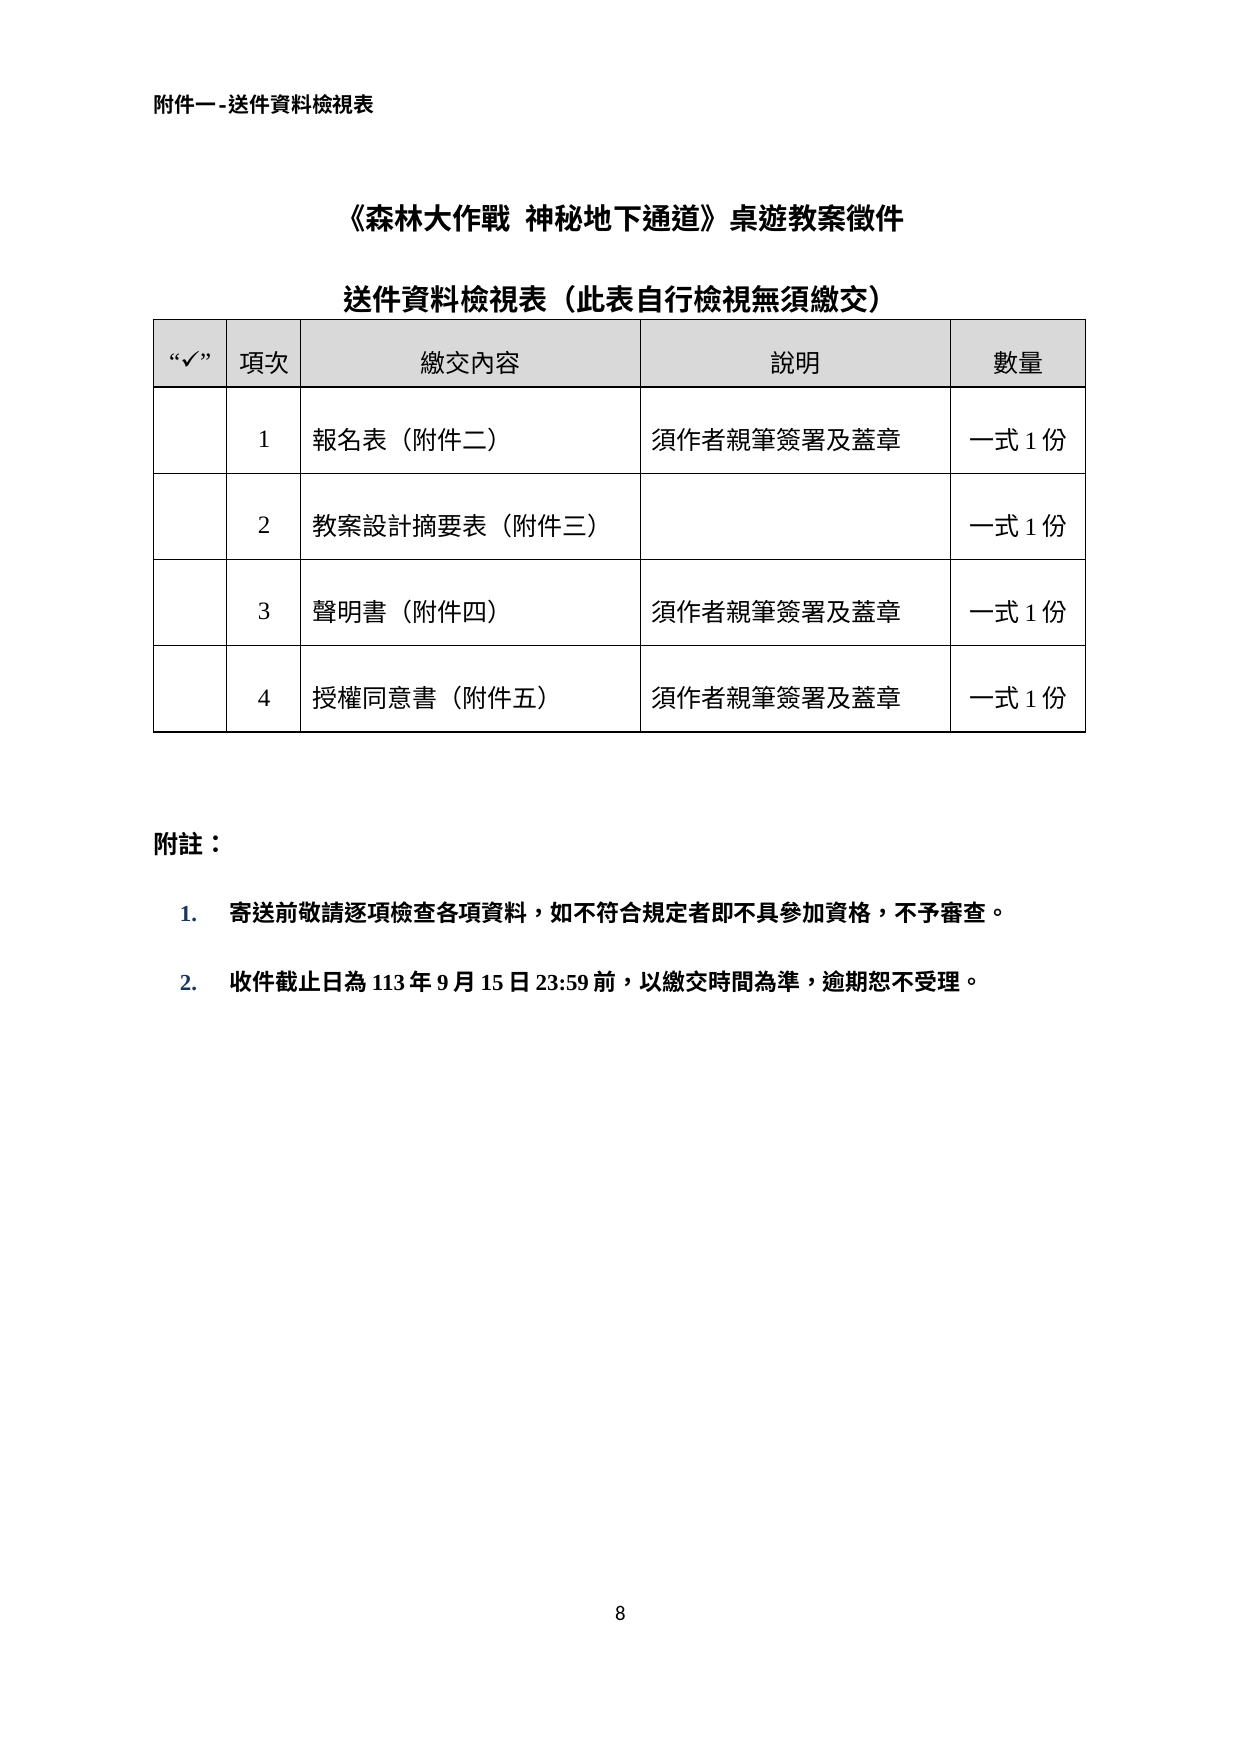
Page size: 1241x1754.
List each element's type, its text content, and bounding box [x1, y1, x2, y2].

table_cell [641, 474, 950, 559]
table_cell 聲明書（附件四） [301, 560, 640, 645]
table_cell [154, 646, 226, 731]
table_header 繳交內容 [301, 320, 640, 386]
table_cell 授權同意書（附件五） [301, 646, 640, 731]
table_cell 2 [227, 474, 300, 559]
table_cell 教案設計摘要表（附件三） [301, 474, 640, 559]
table_cell 須作者親筆簽署及蓋章 [641, 560, 950, 645]
table_cell 1 [227, 388, 300, 473]
table_cell 一式1份 [951, 560, 1085, 645]
table_cell 3 [227, 560, 300, 645]
table_cell 報名表（附件二） [301, 388, 640, 473]
table_header 數量 [951, 320, 1085, 386]
text 附註： [153, 801, 1087, 864]
table_header 項次 [227, 320, 300, 386]
table_cell [154, 474, 226, 559]
list 收件截止日為113年9月15日23:59前，以繳交時間為準，逾期恕不受理。 [179, 939, 1087, 1001]
table_cell [154, 388, 226, 473]
list 寄送前敬請逐項檢查各項資料，如不符合規定者即不具參加資格，不予審查。 [179, 870, 1087, 932]
table_cell 須作者親筆簽署及蓋章 [641, 388, 950, 473]
table_cell 須作者親筆簽署及蓋章 [641, 646, 950, 731]
table_cell 一式1份 [951, 388, 1085, 473]
table_cell 4 [227, 646, 300, 731]
table_cell 一式1份 [951, 646, 1085, 731]
table_cell [154, 560, 226, 645]
table_header “” [154, 320, 226, 386]
text 送件資料檢視表（此表自行檢視無須繳交） [153, 256, 1087, 319]
table_cell 一式1份 [951, 474, 1085, 559]
table_header 說明 [641, 320, 950, 386]
text 《森林大作戰 神秘地下通道》桌遊教案徵件 [153, 175, 1087, 237]
